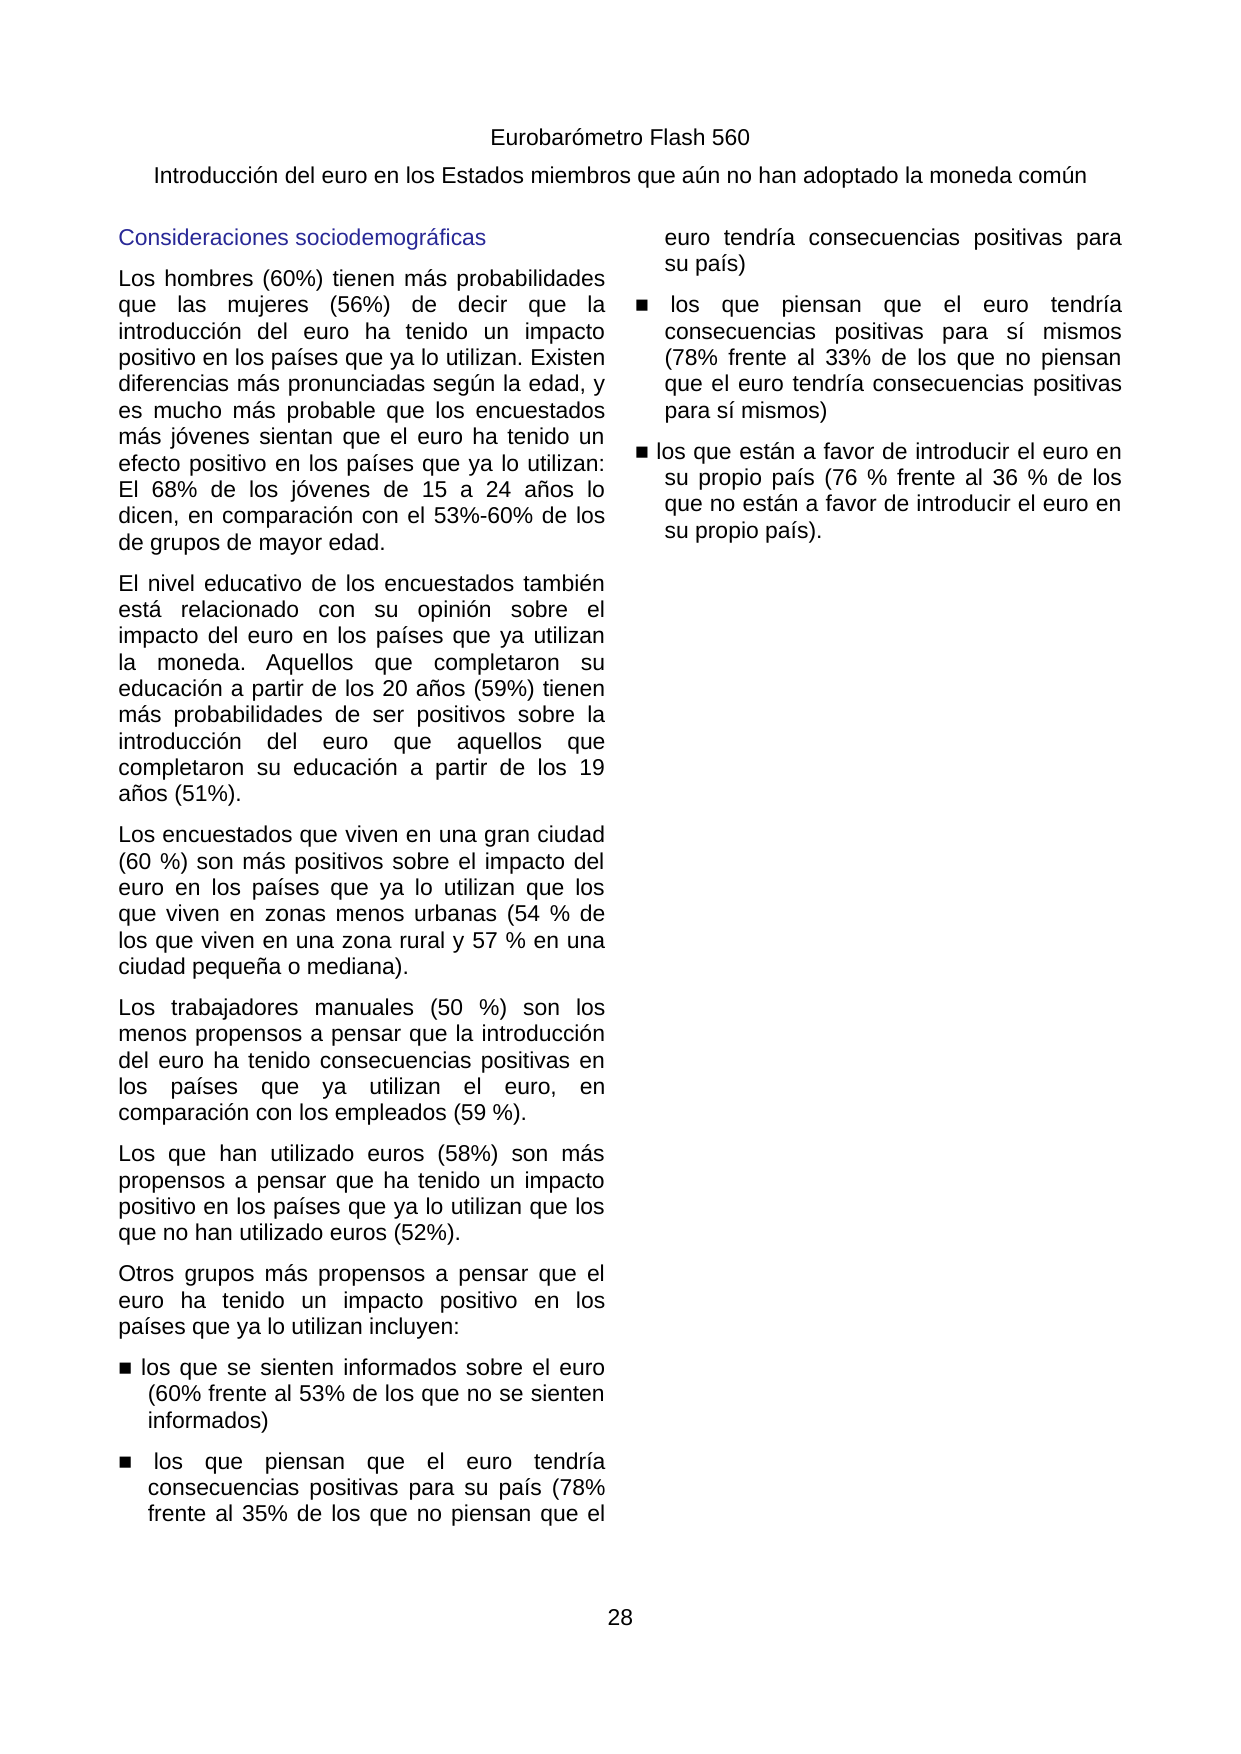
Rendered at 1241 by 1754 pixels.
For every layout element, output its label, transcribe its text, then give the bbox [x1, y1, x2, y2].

text Otros grupos más propensos a pensar que el euro ha tenido un impacto positivo en los países que ya lo utilizan incluyen: [118, 1260, 605, 1339]
text Los encuestados que viven en una gran ciudad (60 %) son más positivos sobre el impacto del euro en los países que ya lo utilizan que los que viven en zonas menos urbanas (54 % de los que viven en una zona rural y 57 % en una ciudad pequeña o mediana). [118, 821, 605, 979]
text ■ los que se sienten informados sobre el euro (60% frente al 53% de los que no se sienten informados) [118, 1354, 605, 1433]
text ■ los que están a favor de introducir el euro en su propio país (76 % frente al 36 % de los que no están a favor de introducir el euro en su propio país). [635, 438, 1122, 543]
text Los que han utilizado euros (58%) son más propensos a pensar que ha tenido un impacto positivo en los países que ya lo utilizan que los que no han utilizado euros (52%). [118, 1140, 605, 1246]
text ■ los que piensan que el euro tendría consecuencias positivas para su país (78% frente al 35% de los que no piensan que el [118, 1448, 605, 1527]
text euro tendría consecuencias positivas para su país) [635, 224, 1122, 277]
text Consideraciones sociodemográficas [118, 224, 605, 250]
text Los trabajadores manuales (50 %) son los menos propensos a pensar que la introducción del euro ha tenido consecuencias positivas en los países que ya utilizan el euro, en comparación con los empleados (59 %). [118, 994, 605, 1126]
text ■ los que piensan que el euro tendría consecuencias positivas para sí mismos (78% frente al 33% de los que no piensan que el euro tendría consecuencias positivas para sí mismos) [635, 291, 1122, 423]
text El nivel educativo de los encuestados también está relacionado con su opinión sobre el impacto del euro en los países que ya utilizan la moneda. Aquellos que completaron su educación a partir de los 20 años (59%) tienen más probabilidades de ser positivos sobre la introducción del euro que aquellos que completaron su educación a partir de los 19 años (51%). [118, 569, 605, 807]
text Los hombres (60%) tienen más probabilidades que las mujeres (56%) de decir que la introducción del euro ha tenido un impacto positivo en los países que ya lo utilizan. Existen diferencias más pronunciadas según la edad, y es mucho más probable que los encuestados más jóvenes sientan que el euro ha tenido un efecto positivo en los países que ya lo utilizan: El 68% de los jóvenes de 15 a 24 años lo dicen, en comparación con el 53%-60% de los de grupos de mayor edad. [118, 265, 605, 555]
